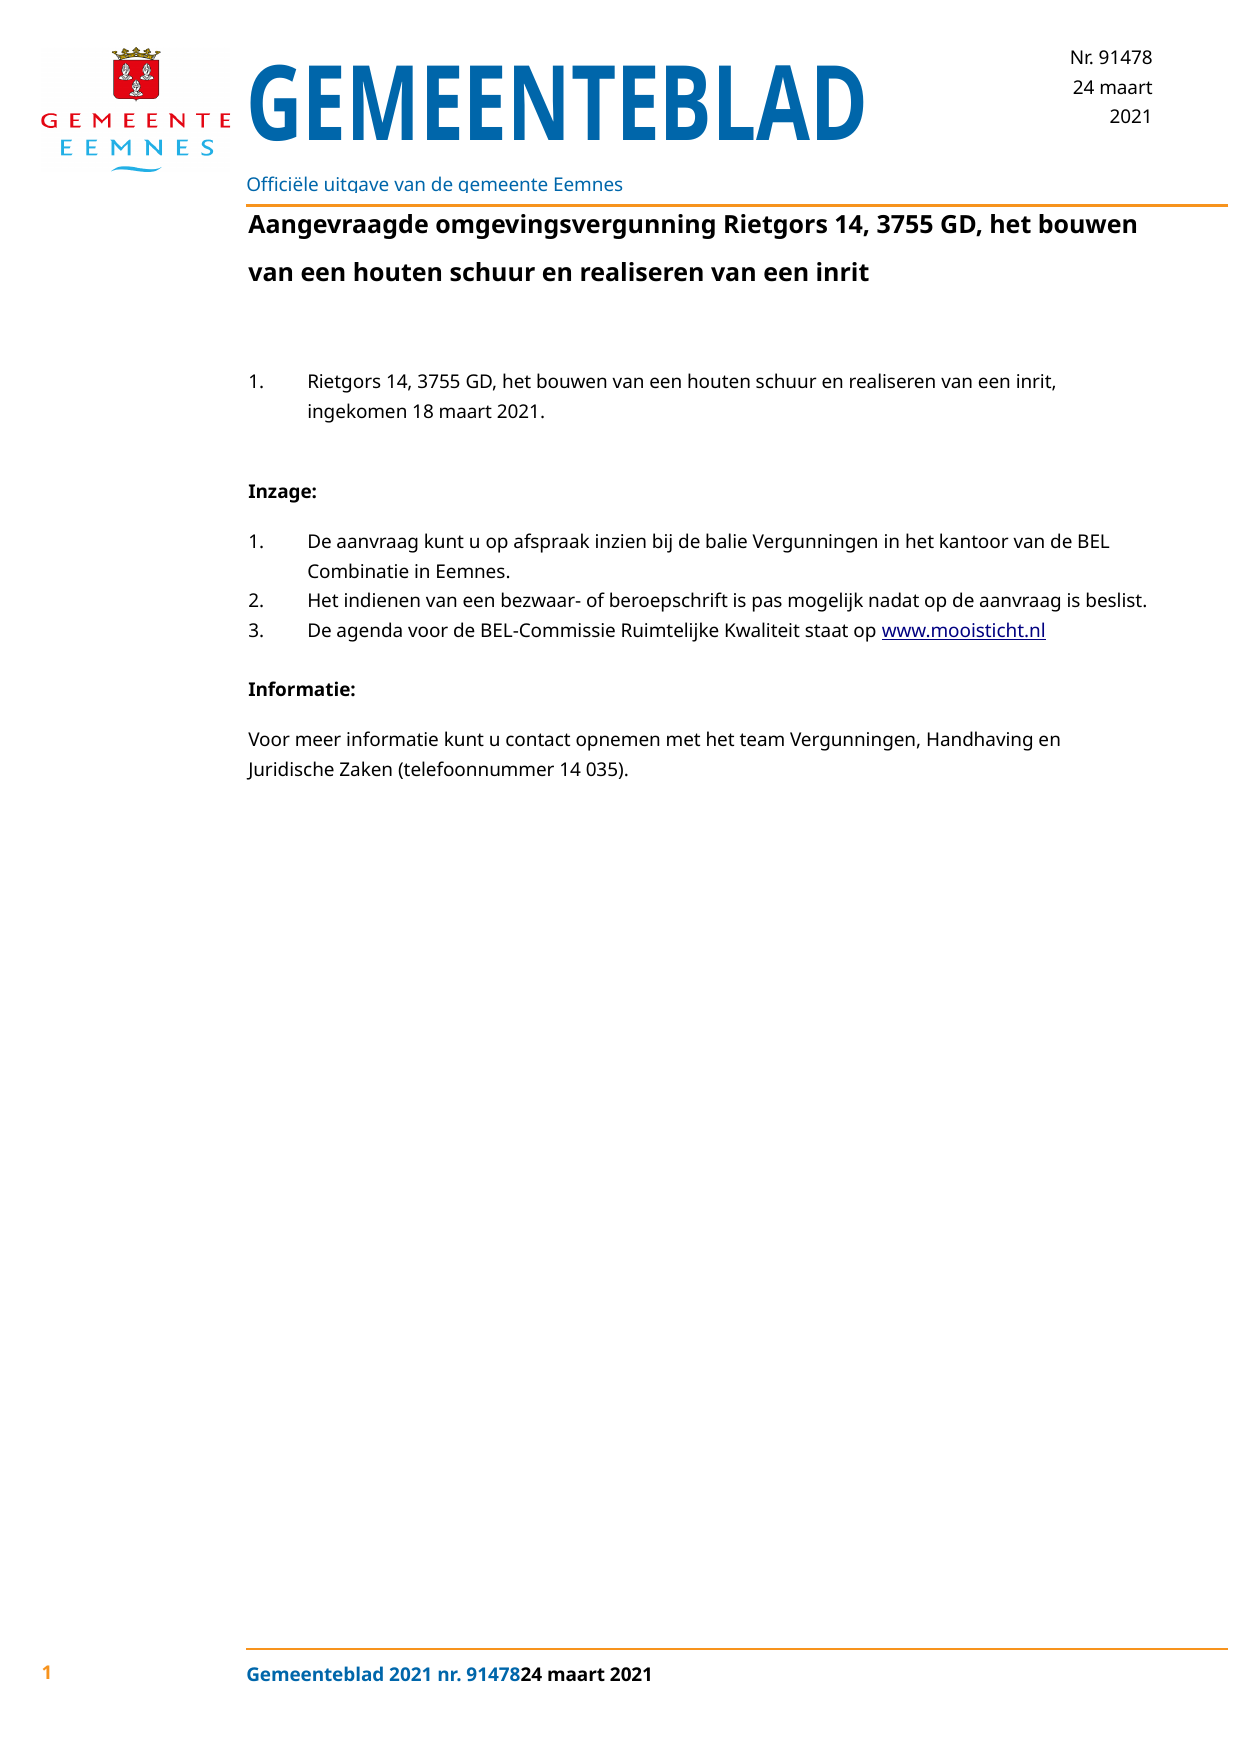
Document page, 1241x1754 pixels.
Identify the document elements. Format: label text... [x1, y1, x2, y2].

text Informatie: [248, 676, 1152, 702]
text Voor meer informatie kunt u contact opnemen met het team Vergunningen, Handhaving en Juridische Zaken (telefoonnummer 14 035). [248, 727, 1152, 782]
list Het indienen van een bezwaar- of beroepschrift is pas mogelijk nadat op de aanvraag is beslist. [248, 587, 1152, 613]
list De agenda voor de BEL-Commissie Ruimtelijke Kwaliteit staat op www.mooisticht.nl [248, 617, 1152, 643]
text Aangevraagde omgevingsvergunning Rietgors 14, 3755 GD, het bouwen van een houten schuur en realiseren van een inrit [248, 207, 1152, 288]
picture [41, 47, 231, 172]
list De aanvraag kunt u op afspraak inzien bij de balie Vergunningen in het kantoor van de BEL Combinatie in Eemnes. [248, 528, 1152, 584]
text Inzage: [248, 478, 1152, 504]
list Rietgors 14, 3755 GD, het bouwen van een houten schuur en realiseren van een inrit, ingekomen 18 maart 2021. [248, 368, 1152, 424]
